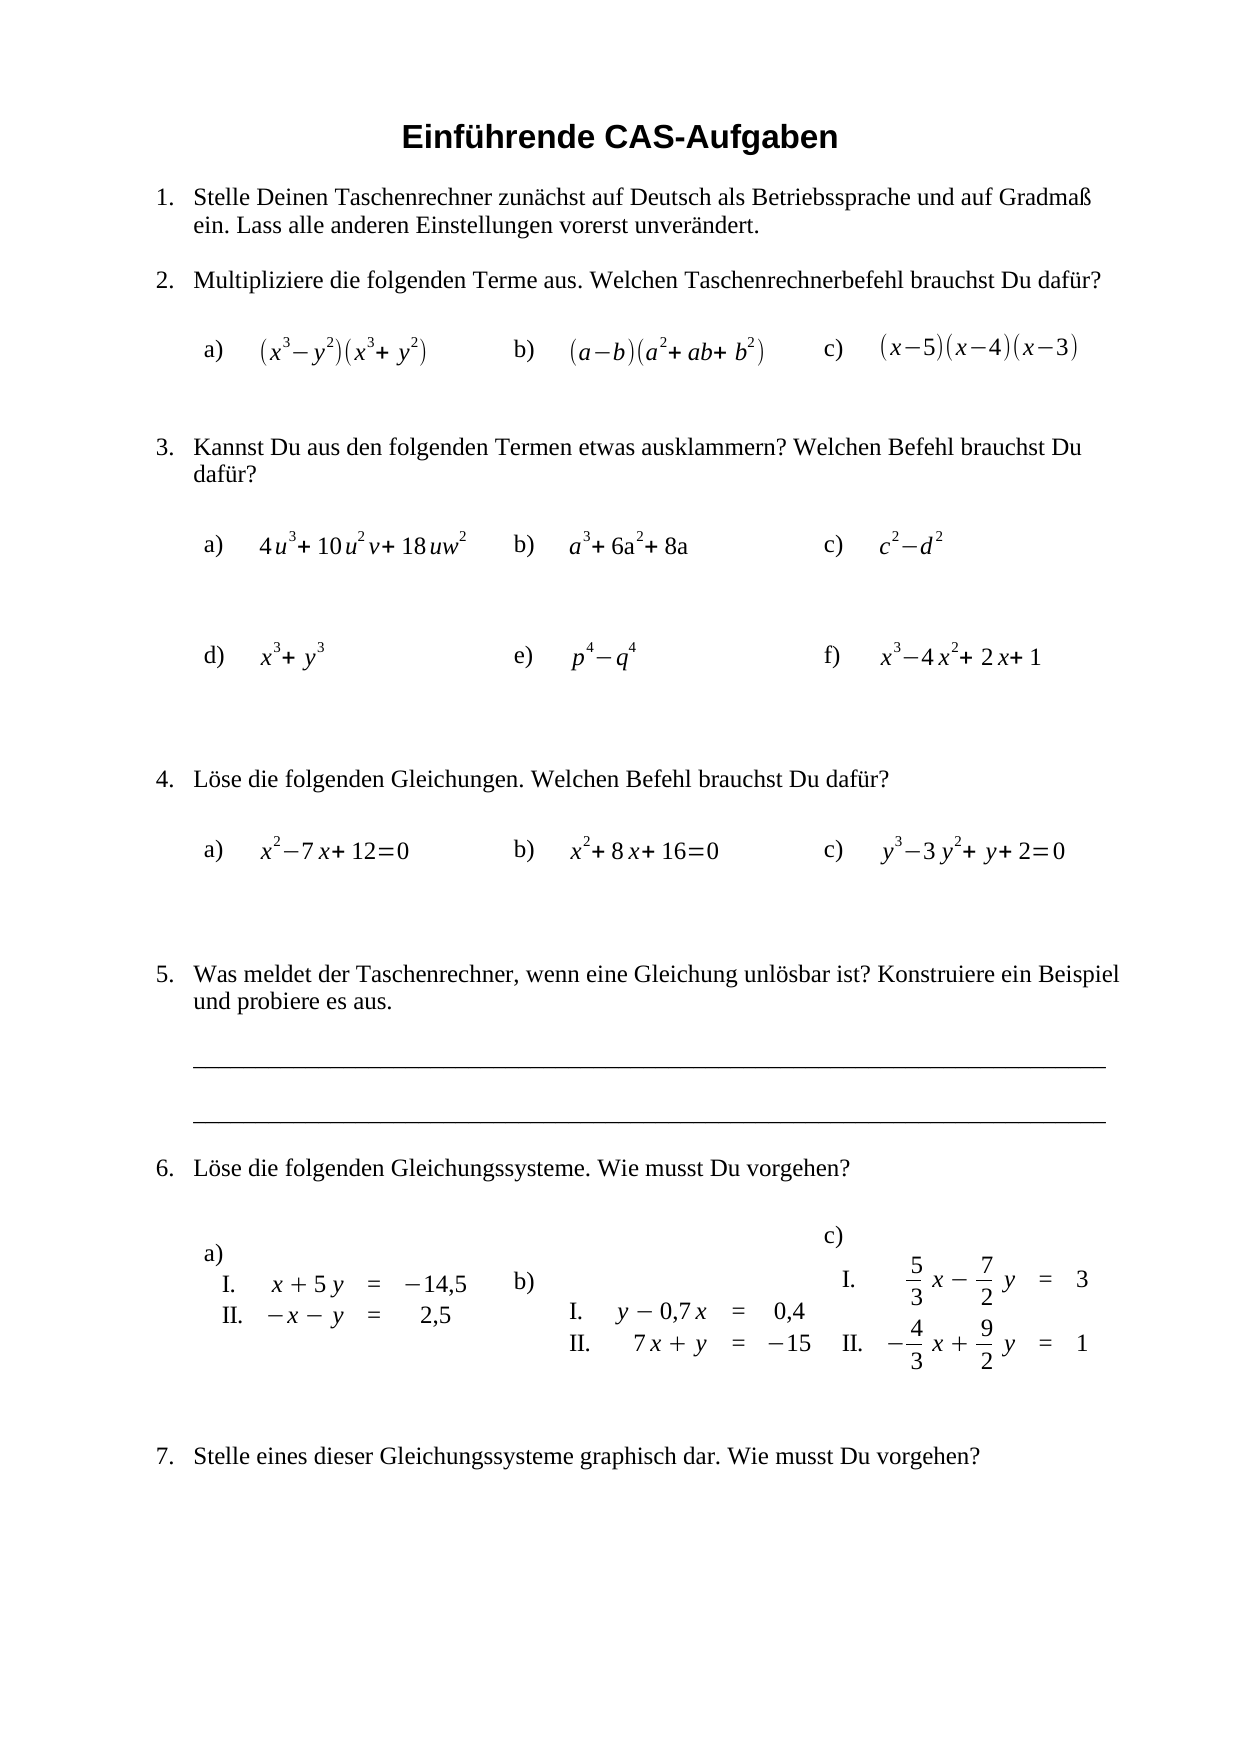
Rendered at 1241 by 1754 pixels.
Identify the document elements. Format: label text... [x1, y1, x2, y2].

table_header [812, 1209, 1122, 1414]
table_header [812, 516, 1122, 627]
list Was meldet der Taschenrechner, wenn eine Gleichung unlösbar ist? Konstruiere ein Beispiel und probiere es aus. [156, 960, 1122, 1015]
list Kannst Du aus den folgenden Termen etwas ausklammern? Welchen Befehl brauchst Du dafür? [156, 433, 1122, 488]
text Einführende CAS-Aufgaben [118, 118, 1122, 155]
table_header [192, 1209, 502, 1414]
list Stelle eines dieser Gleichungssysteme graphisch dar. Wie musst Du vorgehen? [156, 1442, 1122, 1469]
table_cell [812, 627, 1122, 738]
list Löse die folgenden Gleichungen. Welchen Befehl brauchst Du dafür? [156, 766, 1122, 793]
table_header [502, 1209, 812, 1414]
list Stelle Deinen Taschenrechner zunächst auf Deutsch als Betriebssprache und auf Gradmaß ein. Lass alle anderen Einstellungen vorerst unverändert. [156, 183, 1122, 238]
list Löse die folgenden Gleichungssysteme. Wie musst Du vorgehen? [156, 1154, 1122, 1181]
list _________________________________________________________________________ [156, 1043, 1122, 1071]
table_header [812, 322, 1122, 405]
list _________________________________________________________________________ [156, 1098, 1122, 1126]
table_cell [502, 627, 812, 738]
table_header [502, 516, 812, 627]
table_header [502, 322, 812, 405]
list Multipliziere die folgenden Terme aus. Welchen Taschenrechnerbefehl brauchst Du dafür? [156, 266, 1122, 294]
table_header [812, 821, 1122, 932]
table_header [192, 516, 502, 627]
table_header [192, 322, 502, 405]
table_header [502, 821, 812, 932]
table_cell [192, 627, 502, 738]
table_header [192, 821, 502, 932]
